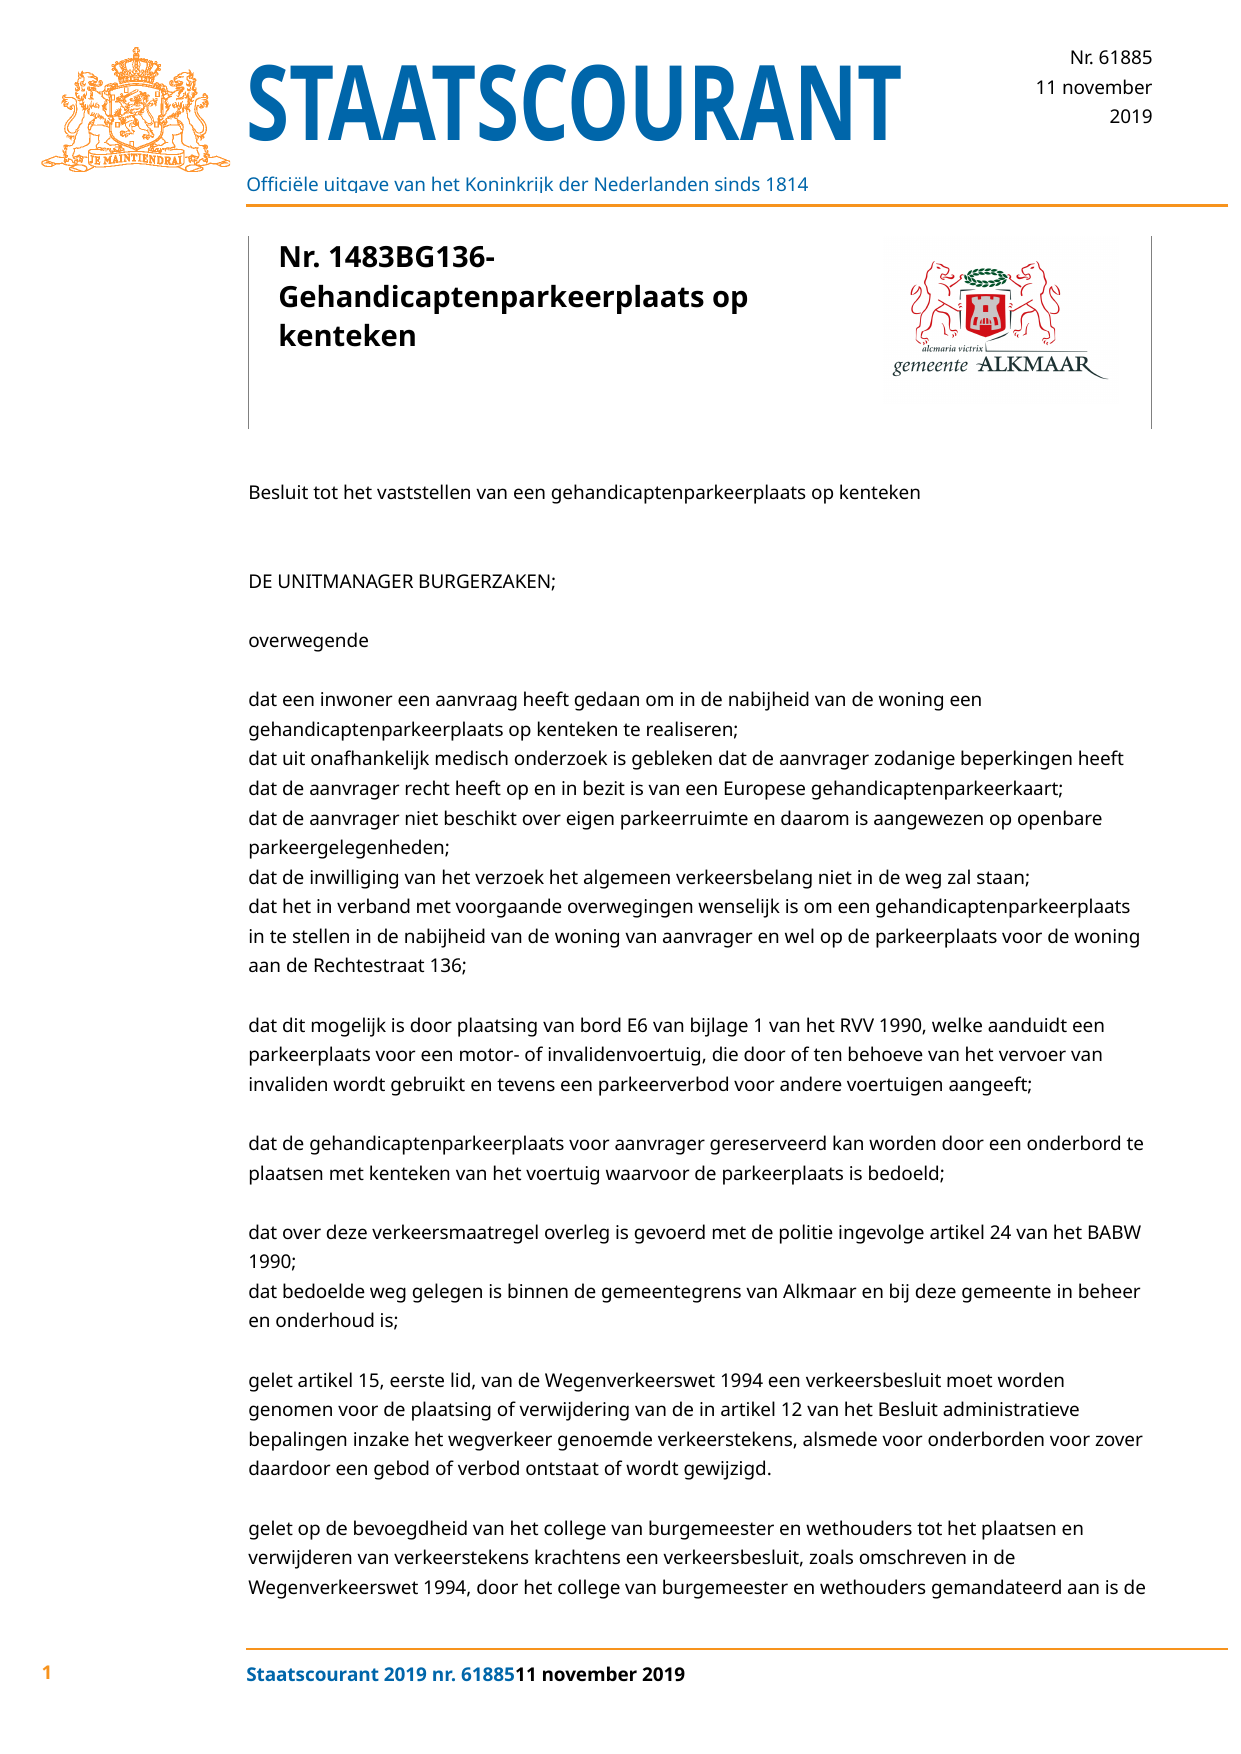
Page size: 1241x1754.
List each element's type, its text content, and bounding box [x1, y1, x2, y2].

text DE UNITMANAGER BURGERZAKEN; [248, 568, 1152, 594]
text overwegende [248, 627, 1152, 653]
text Besluit tot het vaststellen van een gehandicaptenparkeerplaats op kenteken [248, 479, 1152, 505]
text dat de aanvrager niet beschikt over eigen parkeerruimte en daarom is aangewezen op openbare parkeergelegenheden; [248, 805, 1152, 860]
text dat dit mogelijk is door plaatsing van bord E6 van bijlage 1 van het RVV 1990, welke aanduidt een parkeerplaats voor een motor- of invalidenvoertuig, die door of ten behoeve van het vervoer van invaliden wordt gebruikt en tevens een parkeerverbod voor andere voertuigen aangeeft; [248, 1012, 1152, 1097]
table_header Nr. 1483BG136- Gehandicaptenparkeerplaats op kenteken [249, 236, 850, 429]
text gelet op de bevoegdheid van het college van burgemeester en wethouders tot het plaatsen en verwijderen van verkeerstekens krachtens een verkeersbesluit, zoals omschreven in de Wegenverkeerswet 1994, door het college van burgemeester en wethouders gemandateerd aan is de [248, 1515, 1152, 1599]
text gelet artikel 15, eerste lid, van de Wegenverkeerswet 1994 een verkeersbesluit moet worden genomen voor de plaatsing of verwijdering van de in artikel 12 van het Besluit administratieve bepalingen inzake het wegverkeer genoemde verkeerstekens, alsmede voor onderborden voor zover daardoor een gebod of verbod ontstaat of wordt gewijzigd. [248, 1367, 1152, 1481]
text dat de inwilliging van het verzoek het algemeen verkeersbelang niet in de weg zal staan; [248, 864, 1152, 889]
text dat bedoelde weg gelegen is binnen de gemeentegrens van Alkmaar en bij deze gemeente in beheer en onderhoud is; [248, 1278, 1152, 1333]
text dat de gehandicaptenparkeerplaats voor aanvrager gereserveerd kan worden door een onderbord te plaatsen met kenteken van het voertuig waarvoor de parkeerplaats is bedoeld; [248, 1130, 1152, 1185]
picture [41, 47, 231, 172]
text dat een inwoner een aanvraag heeft gedaan om in de nabijheid van de woning een gehandicaptenparkeerplaats op kenteken te realiseren; [248, 686, 1152, 742]
text dat het in verband met voorgaande overwegingen wenselijk is om een gehandicaptenparkeerplaats in te stellen in de nabijheid van de woning van aanvrager en wel op de parkeerplaats voor de woning aan de Rechtestraat 136; [248, 893, 1152, 978]
text dat over deze verkeersmaatregel overleg is gevoerd met de politie ingevolge artikel 24 van het BABW 1990; [248, 1219, 1152, 1274]
text dat uit onafhankelijk medisch onderzoek is gebleken dat de aanvrager zodanige beperkingen heeft dat de aanvrager recht heeft op en in bezit is van een Europese gehandicaptenparkeerkaart; [248, 746, 1152, 801]
table_header [850, 236, 1151, 429]
picture [882, 236, 1119, 404]
